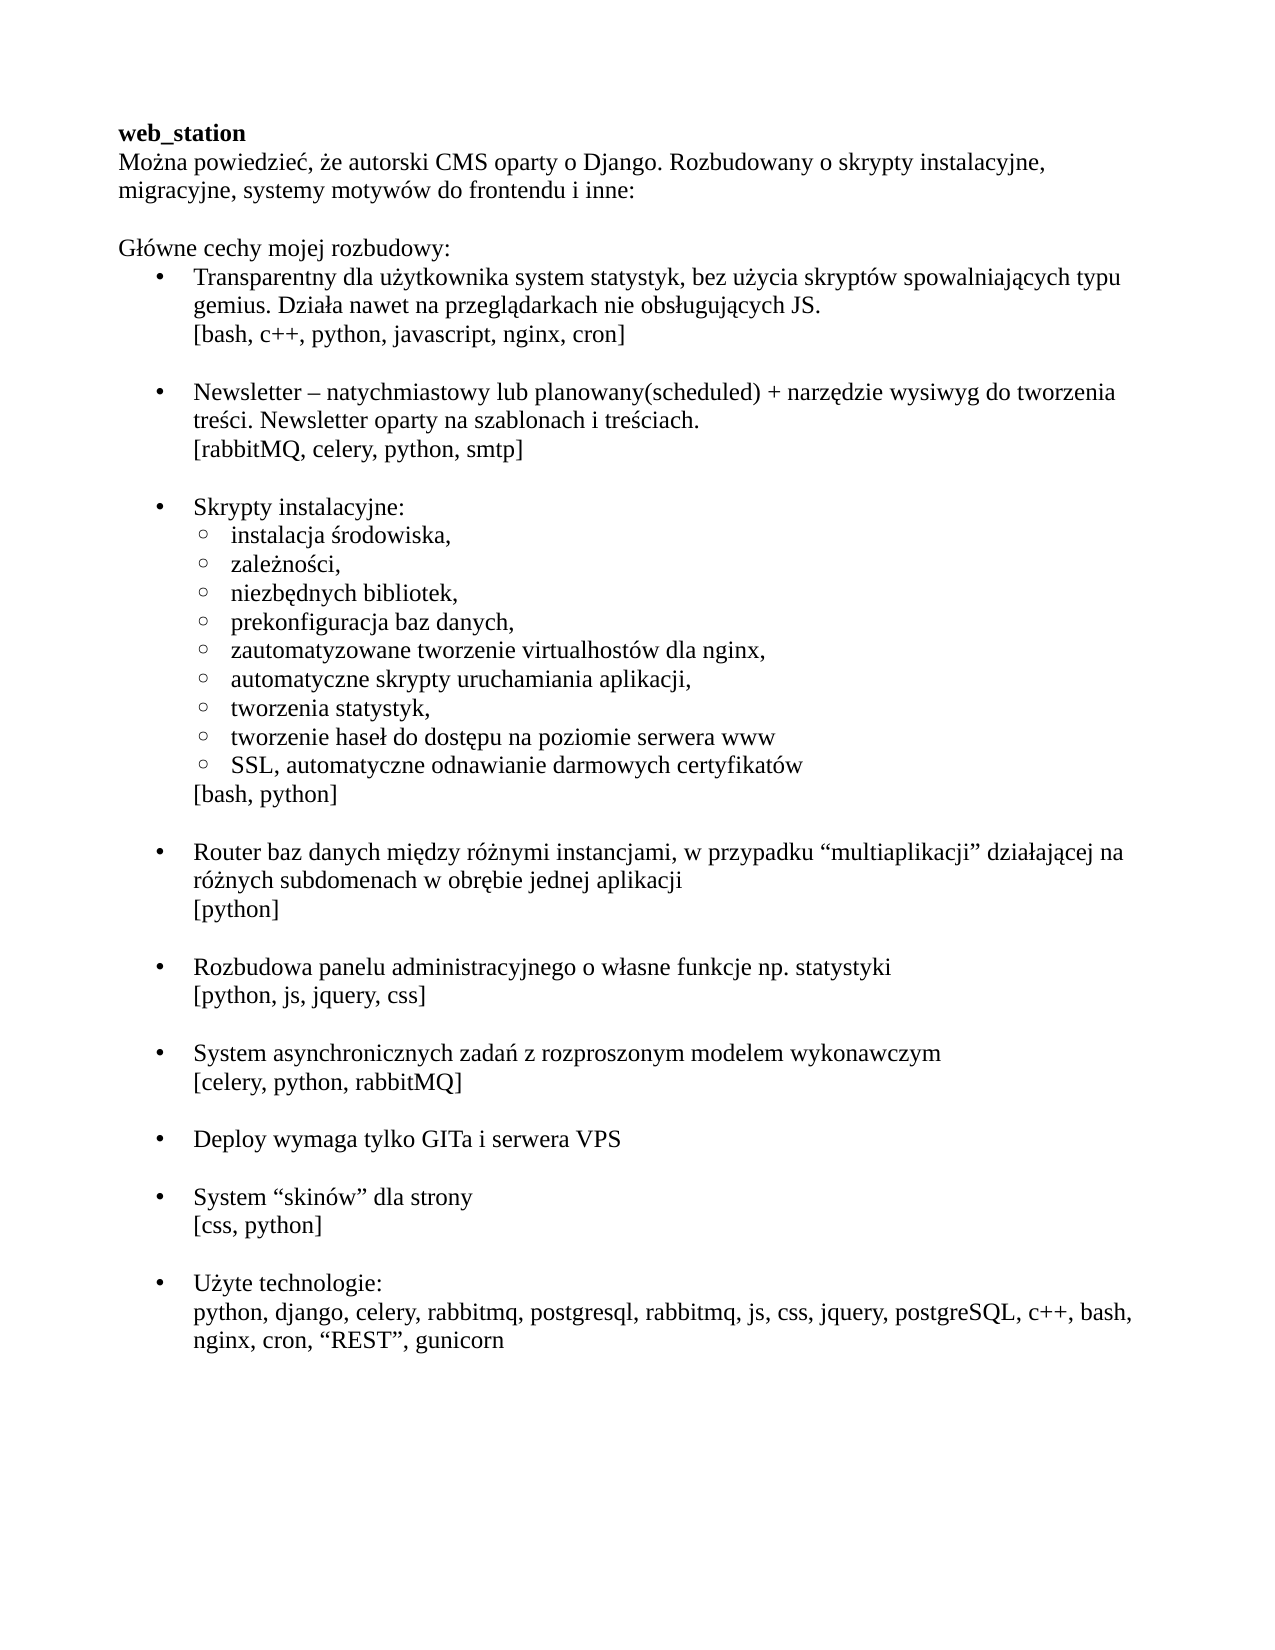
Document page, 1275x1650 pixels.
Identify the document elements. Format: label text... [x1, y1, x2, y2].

list prekonfiguracja baz danych, [193, 607, 1157, 636]
text web_station Można powiedzieć, że autorski CMS oparty o Django. Rozbudowany o skrypty instalacyjne, migracyjne, systemy motywów do frontendu i inne: Główne cechy mojej rozbudowy: [118, 118, 1157, 262]
list System “skinów” dla strony [css, python] [156, 1182, 1157, 1268]
list Deploy wymaga tylko GITa i serwera VPS [156, 1124, 1157, 1182]
list automatyczne skrypty uruchamiania aplikacji, [193, 664, 1157, 693]
list Router baz danych między różnymi instancjami, w przypadku “multiaplikacji” działającej na różnych subdomenach w obrębie jednej aplikacji [python] [156, 837, 1157, 952]
list Newsletter – natychmiastowy lub planowany(scheduled) + narzędzie wysiwyg do tworzenia treści. Newsletter oparty na szablonach i treściach. [rabbitMQ, celery, python, smtp] [156, 377, 1157, 492]
list Skrypty instalacyjne: [156, 492, 1157, 521]
list SSL, automatyczne odnawianie darmowych certyfikatów [193, 751, 1157, 779]
list Rozbudowa panelu administracyjnego o własne funkcje np. statystyki [python, js, jquery, css] [156, 952, 1157, 1038]
list [bash, python] [156, 779, 1157, 837]
list System asynchronicznych zadań z rozproszonym modelem wykonawczym [celery, python, rabbitMQ] [156, 1038, 1157, 1124]
list niezbędnych bibliotek, [193, 578, 1157, 607]
list tworzenia statystyk, [193, 693, 1157, 722]
list zautomatyzowane tworzenie virtualhostów dla nginx, [193, 636, 1157, 664]
list Użyte technologie: python, django, celery, rabbitmq, postgresql, rabbitmq, js, css, jquery, postgreSQL, c++, bash, nginx, cron, “REST”, gunicorn [156, 1268, 1157, 1383]
list instalacja środowiska, [193, 521, 1157, 549]
list zależności, [193, 549, 1157, 578]
list Transparentny dla użytkownika system statystyk, bez użycia skryptów spowalniających typu gemius. Działa nawet na przeglądarkach nie obsługujących JS. [bash, c++, python, javascript, nginx, cron] [156, 262, 1157, 377]
list tworzenie haseł do dostępu na poziomie serwera www [193, 722, 1157, 751]
